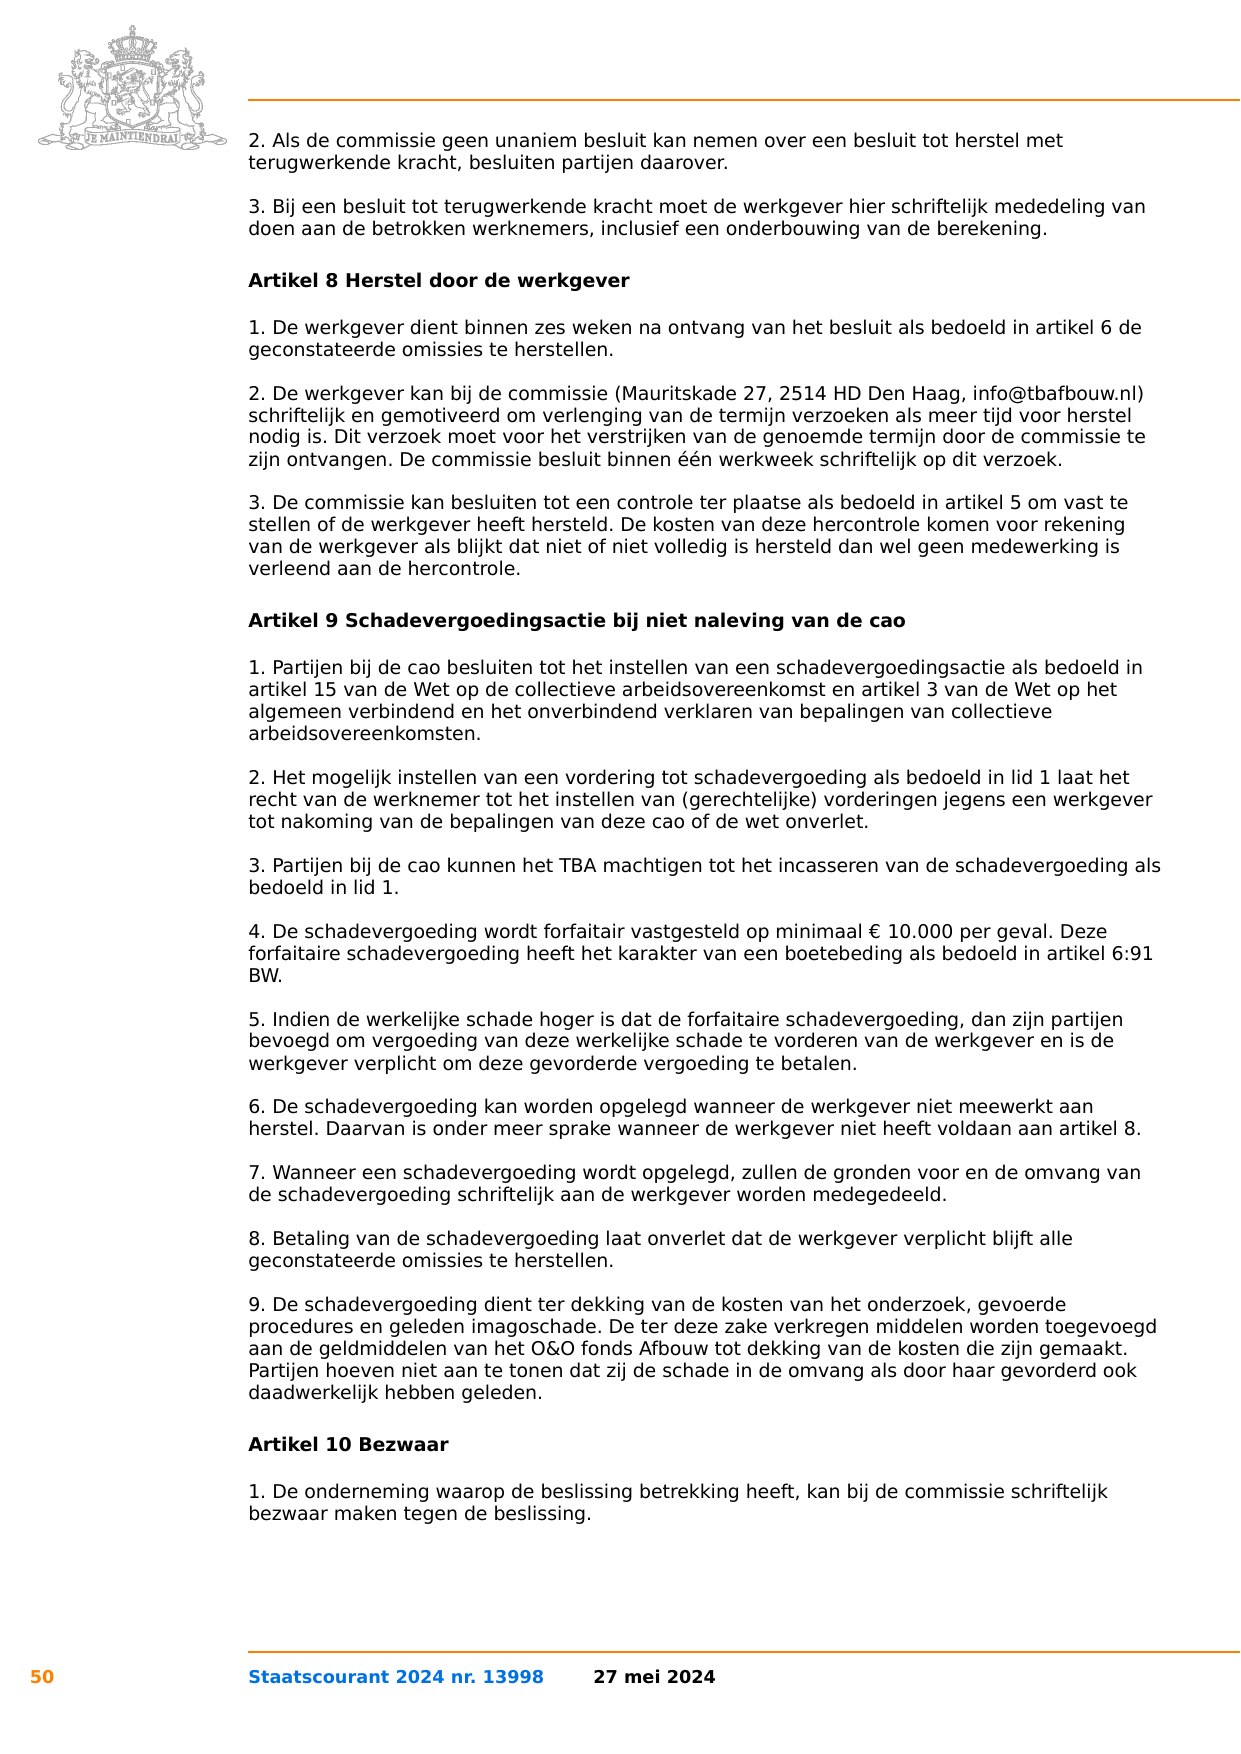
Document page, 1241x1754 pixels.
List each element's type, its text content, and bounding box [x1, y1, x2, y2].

text 1. De onderneming waarop de beslissing betrekking heeft, kan bij de commissie schriftelijk bezwaar maken tegen de beslissing. [248, 1481, 1163, 1524]
subtitle Artikel 10 Bezwaar [248, 1434, 1163, 1456]
subtitle Artikel 9 Schadevergoedingsactie bij niet naleving van de cao [248, 610, 1163, 632]
text 2. De werkgever kan bij de commissie (Mauritskade 27, 2514 HD Den Haag, info@tbafbouw.nl) schriftelijk en gemotiveerd om verlenging van de termijn verzoeken als meer tijd voor herstel nodig is. Dit verzoek moet voor het verstrijken van de genoemde termijn door de commissie te zijn ontvangen. De commissie besluit binnen één werkweek schriftelijk op dit verzoek. [248, 382, 1163, 470]
text 3. De commissie kan besluiten tot een controle ter plaatse als bedoeld in artikel 5 om vast te stellen of de werkgever heeft hersteld. De kosten van deze hercontrole komen voor rekening van de werkgever als blijkt dat niet of niet volledig is hersteld dan wel geen medewerking is verleend aan de hercontrole. [248, 492, 1163, 580]
text 2. Als de commissie geen unaniem besluit kan nemen over een besluit tot herstel met terugwerkende kracht, besluiten partijen daarover. [248, 130, 1163, 174]
picture [38, 25, 227, 150]
text 7. Wanneer een schadevergoeding wordt opgelegd, zullen de gronden voor en de omvang van de schadevergoeding schriftelijk aan de werkgever worden medegedeeld. [248, 1162, 1163, 1206]
text 8. Betaling van de schadevergoeding laat onverlet dat de werkgever verplicht blijft alle geconstateerde omissies te herstellen. [248, 1228, 1163, 1272]
text 4. De schadevergoeding wordt forfaitair vastgesteld op minimaal € 10.000 per geval. Deze forfaitaire schadevergoeding heeft het karakter van een boetebeding als bedoeld in artikel 6:91 BW. [248, 921, 1163, 987]
subtitle Artikel 8 Herstel door de werkgever [248, 270, 1163, 292]
text 3. Partijen bij de cao kunnen het TBA machtigen tot het incasseren van de schadevergoeding als bedoeld in lid 1. [248, 855, 1163, 899]
text 5. Indien de werkelijke schade hoger is dat de forfaitaire schadevergoeding, dan zijn partijen bevoegd om vergoeding van deze werkelijke schade te vorderen van de werkgever en is de werkgever verplicht om deze gevorderde vergoeding te betalen. [248, 1008, 1163, 1074]
text 6. De schadevergoeding kan worden opgelegd wanneer de werkgever niet meewerkt aan herstel. Daarvan is onder meer sprake wanneer de werkgever niet heeft voldaan aan artikel 8. [248, 1096, 1163, 1140]
text 2. Het mogelijk instellen van een vordering tot schadevergoeding als bedoeld in lid 1 laat het recht van de werknemer tot het instellen van (gerechtelijke) vorderingen jegens een werkgever tot nakoming van de bepalingen van deze cao of de wet onverlet. [248, 767, 1163, 833]
text 1. De werkgever dient binnen zes weken na ontvang van het besluit als bedoeld in artikel 6 de geconstateerde omissies te herstellen. [248, 317, 1163, 361]
text 3. Bij een besluit tot terugwerkende kracht moet de werkgever hier schriftelijk mededeling van doen aan de betrokken werknemers, inclusief een onderbouwing van de berekening. [248, 196, 1163, 240]
text 9. De schadevergoeding dient ter dekking van de kosten van het onderzoek, gevoerde procedures en geleden imagoschade. De ter deze zake verkregen middelen worden toegevoegd aan de geldmiddelen van het O&O fonds Afbouw tot dekking van de kosten die zijn gemaakt. Partijen hoeven niet aan te tonen dat zij de schade in de omvang als door haar gevorderd ook daadwerkelijk hebben geleden. [248, 1294, 1163, 1404]
text 1. Partijen bij de cao besluiten tot het instellen van een schadevergoedingsactie als bedoeld in artikel 15 van de Wet op de collectieve arbeidsovereenkomst en artikel 3 van de Wet op het algemeen verbindend en het onverbindend verklaren van bepalingen van collectieve arbeidsovereenkomsten. [248, 657, 1163, 745]
